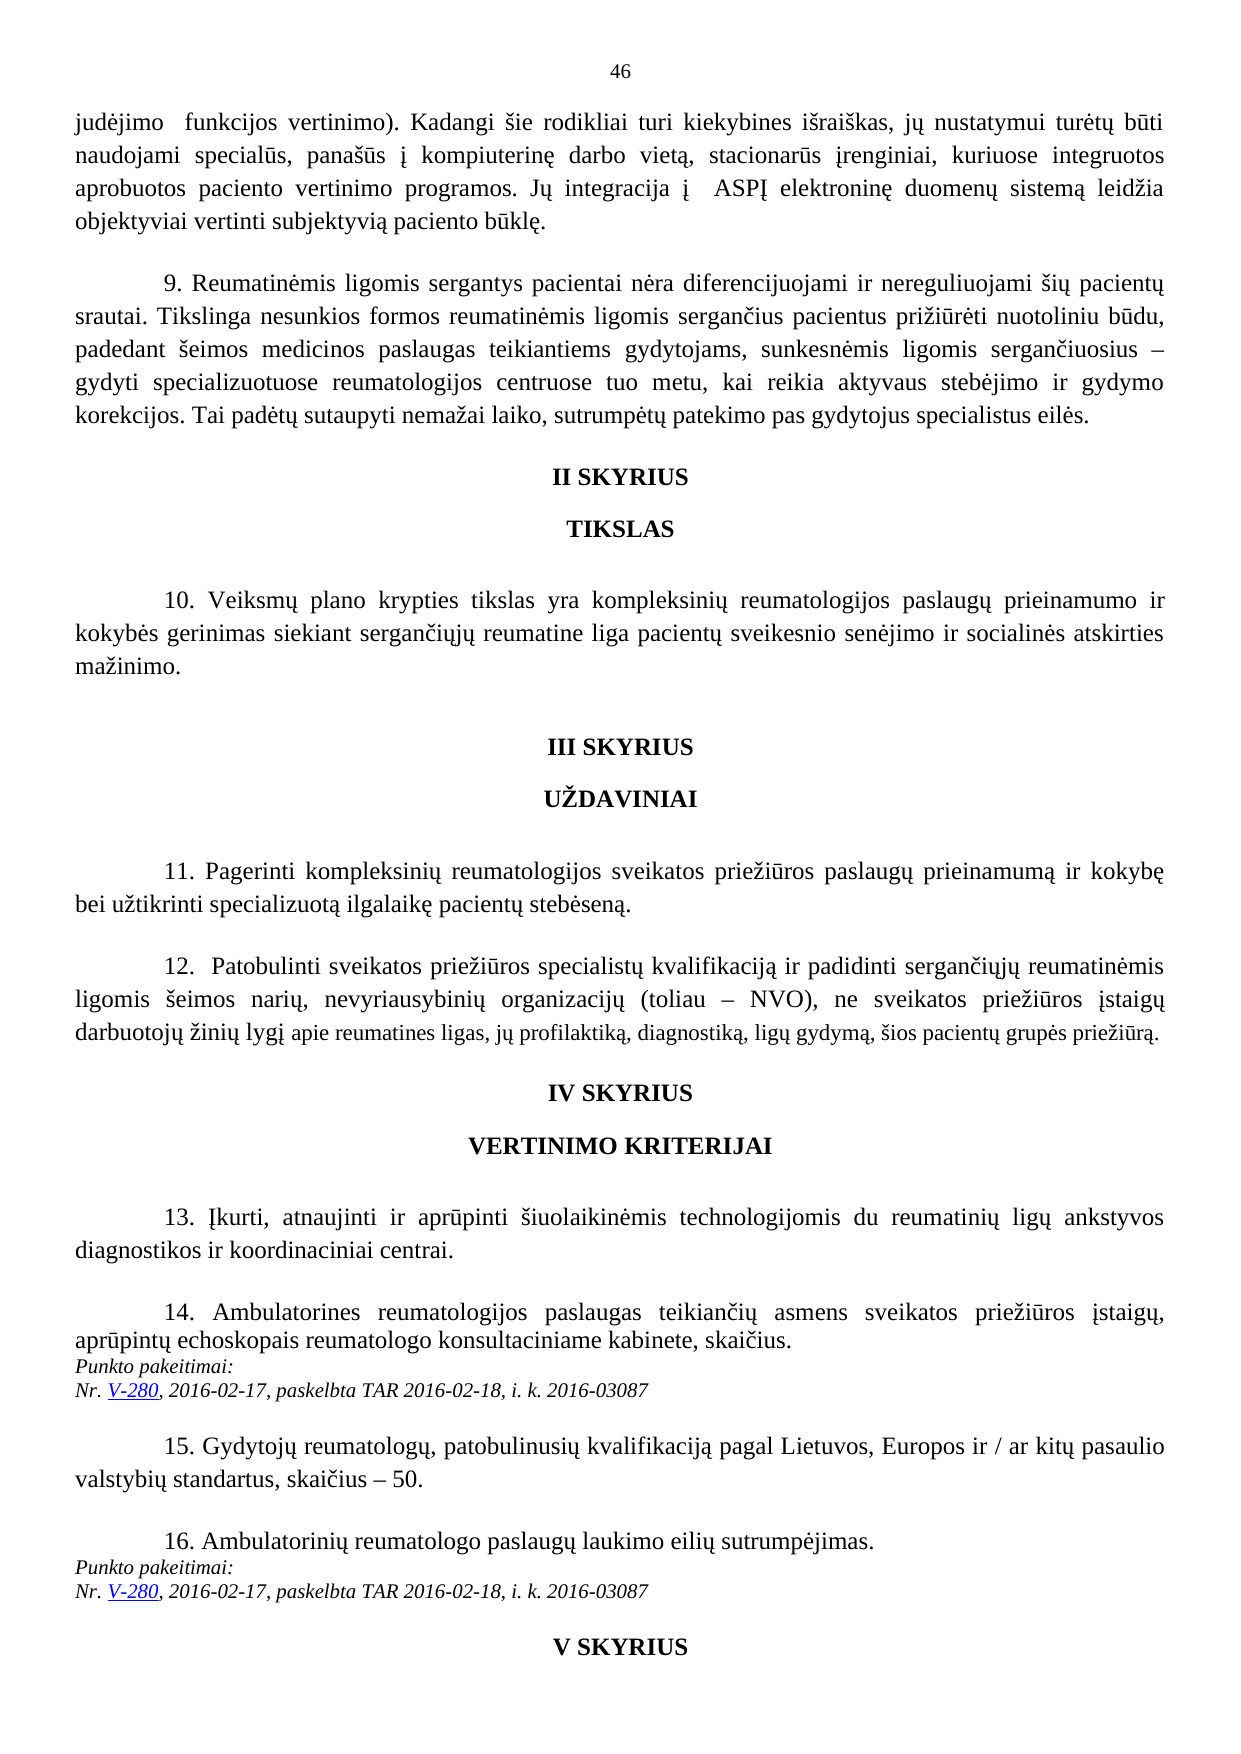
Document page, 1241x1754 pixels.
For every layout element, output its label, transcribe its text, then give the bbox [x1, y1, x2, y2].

text UŽDAVINIAI [75, 784, 1166, 813]
text 13. Įkurti, atnaujinti ir aprūpinti šiuolaikinėmis technologijomis du reumatinių ligų ankstyvos diagnostikos ir koordinaciniai centrai. [75, 1202, 1166, 1264]
text 9. Reumatinėmis ligomis sergantys pacientai nėra diferencijuojami ir nereguliuojami šių pacientų srautai. Tikslinga nesunkios formos reumatinėmis ligomis sergančius pacientus prižiūrėti nuotoliniu būdu, padedant šeimos medicinos paslaugas teikiantiems gydytojams, sunkesnėmis ligomis sergančiuosius – gydyti specializuotuose reumatologijos centruose tuo metu, kai reikia aktyvaus stebėjimo ir gydymo korekcijos. Tai padėtų sutaupyti nemažai laiko, sutrumpėtų patekimo pas gydytojus specialistus eilės. [75, 268, 1166, 429]
text Punkto pakeitimai: [75, 1354, 1166, 1378]
text judėjimo funkcijos vertinimo). Kadangi šie rodikliai turi kiekybines išraiškas, jų nustatymui turėtų būti naudojami specialūs, panašūs į kompiuterinę darbo vietą, stacionarūs įrenginiai, kuriuose integruotos aprobuotos paciento vertinimo programos. Jų integracija į ASPĮ elektroninę duomenų sistemą leidžia objektyviai vertinti subjektyvią paciento būklę. [75, 107, 1166, 235]
text II SKYRIUS [75, 462, 1166, 491]
text 11. Pagerinti kompleksinių reumatologijos sveikatos priežiūros paslaugų prieinamumą ir kokybę bei užtikrinti specializuotą ilgalaikę pacientų stebėseną. [75, 856, 1166, 918]
text TIKSLAS [75, 514, 1166, 543]
text IV SKYRIUS [75, 1078, 1166, 1107]
text V SKYRIUS [75, 1632, 1166, 1660]
text III SKYRIUS [75, 732, 1166, 761]
text 12. Patobulinti sveikatos priežiūros specialistų kvalifikaciją ir padidinti sergančiųjų reumatinėmis ligomis šeimos narių, nevyriausybinių organizacijų (toliau – NVO), ne sveikatos priežiūros įstaigų darbuotojų žinių lygį apie reumatines ligas, jų profilaktiką, diagnostiką, ligų gydymą, šios pacientų grupės priežiūrą. [75, 951, 1166, 1046]
text 15. Gydytojų reumatologų, patobulinusių kvalifikaciją pagal Lietuvos, Europos ir / ar kitų pasaulio valstybių standartus, skaičius – 50. [75, 1431, 1166, 1493]
text Nr. V-280, 2016-02-17, paskelbta TAR 2016-02-18, i. k. 2016-03087 [75, 1579, 1166, 1603]
text Punkto pakeitimai: [75, 1555, 1166, 1579]
text Nr. V-280, 2016-02-17, paskelbta TAR 2016-02-18, i. k. 2016-03087 [75, 1378, 1166, 1402]
text VERTINIMO KRITERIJAI [75, 1131, 1166, 1159]
text 16. Ambulatorinių reumatologo paslaugų laukimo eilių sutrumpėjimas. [75, 1526, 1166, 1555]
text 10. Veiksmų plano krypties tikslas yra kompleksinių reumatologijos paslaugų prieinamumo ir kokybės gerinimas siekiant sergančiųjų reumatine liga pacientų sveikesnio senėjimo ir socialinės atskirties mažinimo. [75, 585, 1166, 680]
text 14. Ambulatorines reumatologijos paslaugas teikiančių asmens sveikatos priežiūros įstaigų, aprūpintų echoskopais reumatologo konsultaciniame kabinete, skaičius. [75, 1297, 1166, 1354]
